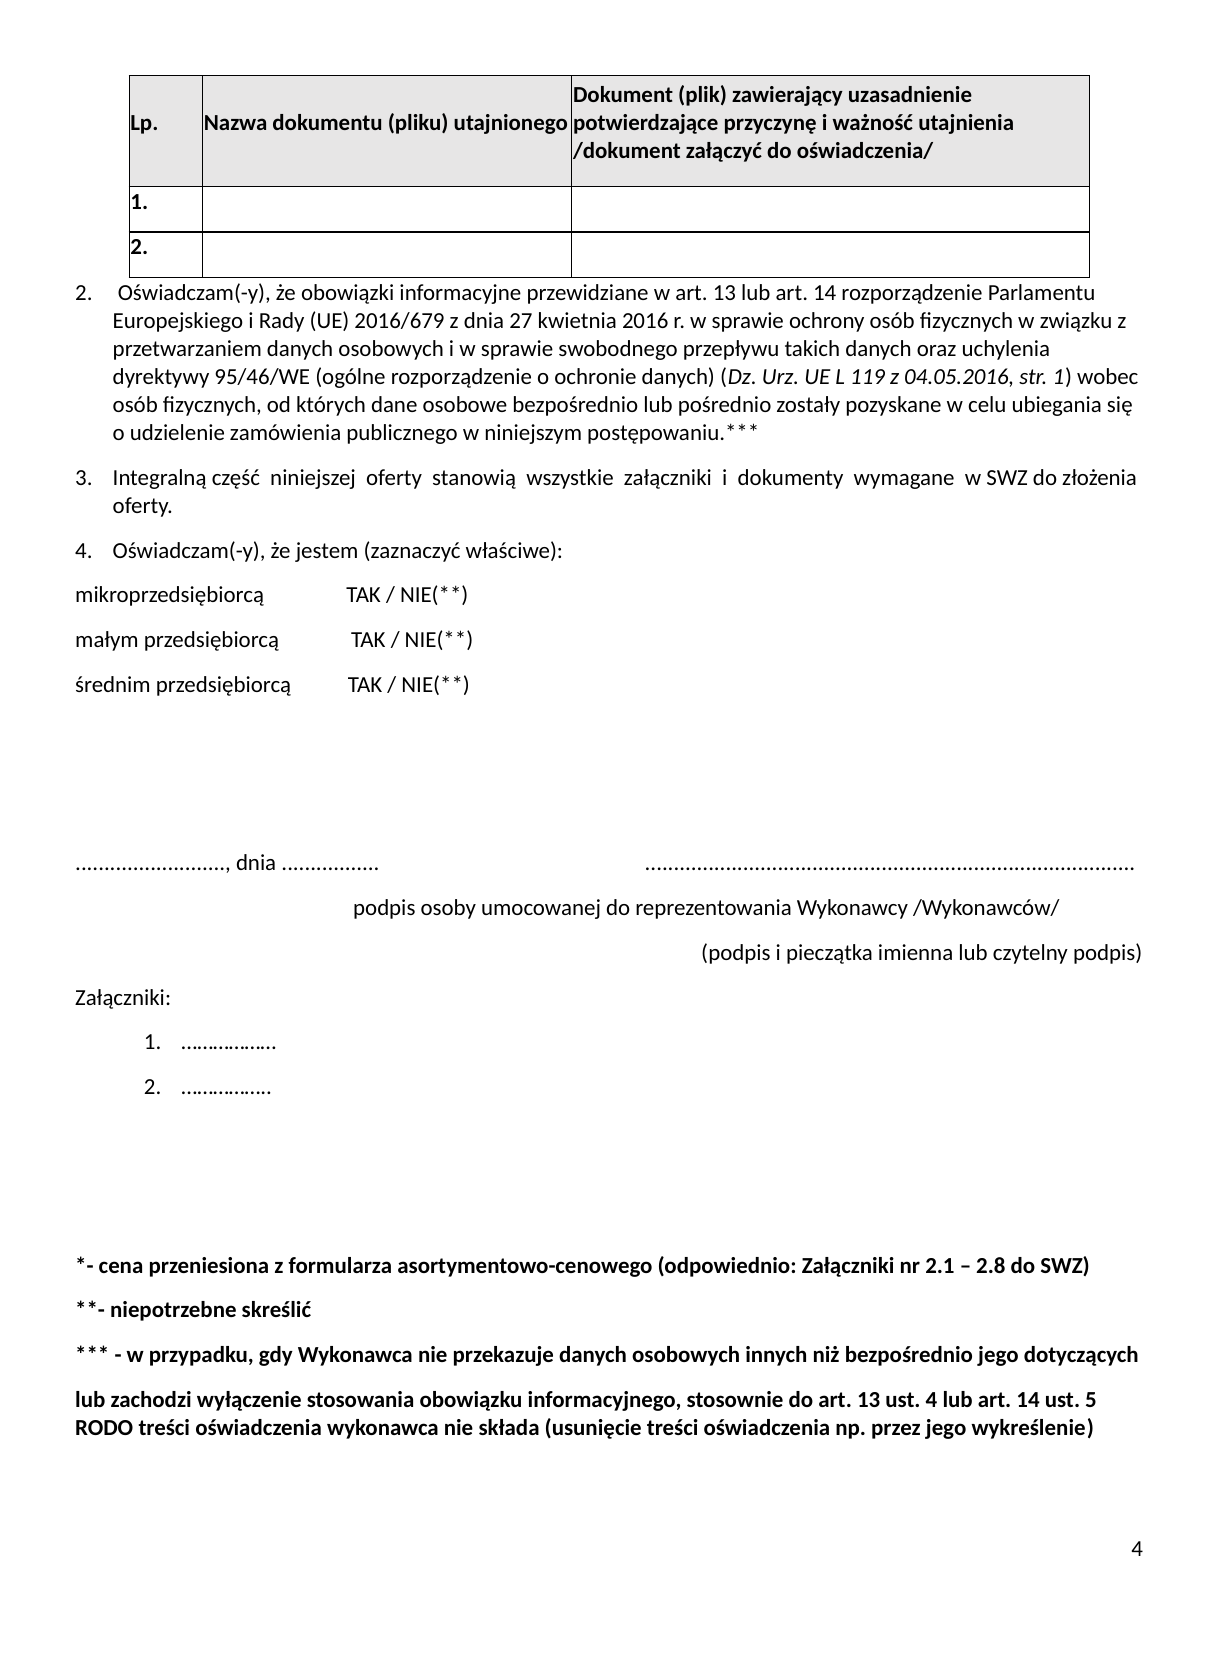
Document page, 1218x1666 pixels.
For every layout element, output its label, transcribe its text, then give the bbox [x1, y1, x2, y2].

table_header Dokument (plik) zawierający uzasadnienie potwierdzające przyczynę i ważność utajnienia /dokument załączyć do oświadczenia/ [572, 76, 1089, 186]
text (podpis i pieczątka imienna lub czytelny podpis) [75, 938, 1143, 966]
text małym przedsiębiorcą TAK / NIE(**) [75, 625, 1143, 653]
table_cell 2. [130, 233, 202, 277]
table_header Nazwa dokumentu (pliku) utajnionego [203, 76, 571, 186]
list …………….. [144, 1072, 1143, 1100]
list Oświadczam(-y), że jestem (zaznaczyć właściwe): [75, 536, 1143, 564]
text lub zachodzi wyłączenie stosowania obowiązku informacyjnego, stosownie do art. 13 ust. 4 lub art. 14 ust. 5 RODO treści oświadczenia wykonawca nie składa (usunięcie treści oświadczenia np. przez jego wykreślenie) [75, 1385, 1143, 1441]
list Oświadczam(-y), że obowiązki informacyjne przewidziane w art. 13 lub art. 14 rozporządzenie Parlamentu Europejskiego i Rady (UE) 2016/679 z dnia 27 kwietnia 2016 r. w sprawie ochrony osób fizycznych w związku z przetwarzaniem danych osobowych i w sprawie swobodnego przepływu takich danych oraz uchylenia dyrektywy 95/46/WE (ogólne rozporządzenie o ochronie danych) (Dz. Urz. UE L 119 z 04.05.2016, str. 1) wobec osób fizycznych, od których dane osobowe bezpośrednio lub pośrednio zostały pozyskane w celu ubiegania się o udzielenie zamówienia publicznego w niniejszym postępowaniu.*** [75, 278, 1143, 446]
text mikroprzedsiębiorcą TAK / NIE(**) [75, 580, 1143, 608]
table_header Lp. [130, 76, 202, 186]
text *- cena przeniesiona z formularza asortymentowo-cenowego (odpowiednio: Załączniki nr 2.1 – 2.8 do SWZ) [75, 1251, 1143, 1279]
table_cell [572, 233, 1089, 277]
list ……………… [144, 1027, 1143, 1055]
text podpis osoby umocowanej do reprezentowania Wykonawcy /Wykonawców/ [75, 893, 1143, 921]
text .........................., dnia ................. ..................................................................................... [75, 848, 1143, 877]
text *** - w przypadku, gdy Wykonawca nie przekazuje danych osobowych innych niż bezpośrednio jego dotyczących [75, 1340, 1143, 1368]
text średnim przedsiębiorcą TAK / NIE(**) [75, 670, 1143, 698]
table_cell 1. [130, 187, 202, 231]
table_cell [203, 187, 571, 231]
table_cell [572, 187, 1089, 231]
text Załączniki: [75, 983, 1143, 1011]
list Integralną część niniejszej oferty stanowią wszystkie załączniki i dokumenty wymagane w SWZ do złożenia oferty. [75, 463, 1143, 519]
table_cell [203, 233, 571, 277]
text **- niepotrzebne skreślić [75, 1295, 1143, 1323]
